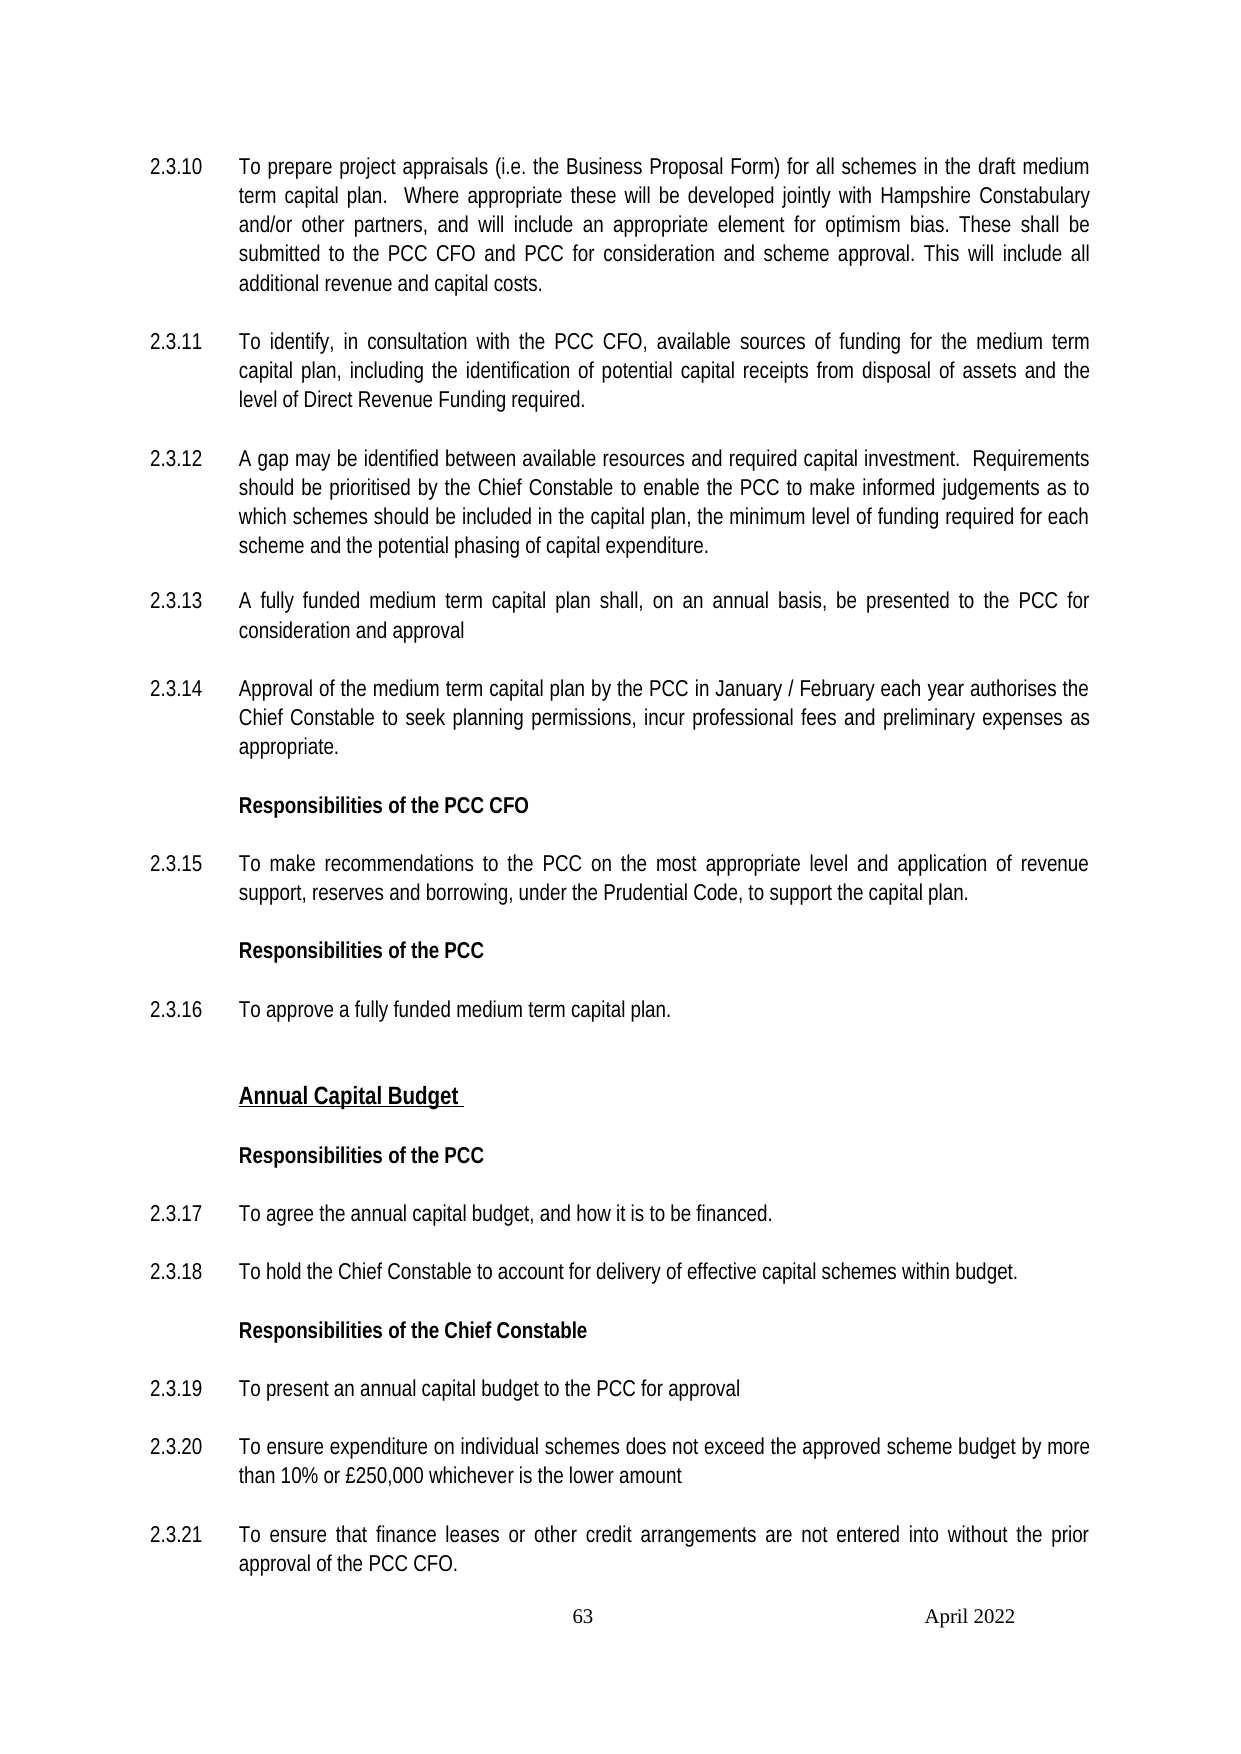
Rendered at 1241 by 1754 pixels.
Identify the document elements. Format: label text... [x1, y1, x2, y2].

list A fully funded medium term capital plan shall, on an annual basis, be presented to the PCC for consideration and approval [150, 585, 1090, 643]
text Responsibilities of the PCC [150, 1139, 1090, 1168]
list To identify, in consultation with the PCC CFO, available sources of funding for the medium term capital plan, including the identification of potential capital receipts from disposal of assets and the level of Direct Revenue Funding required. [150, 325, 1090, 412]
list To prepare project appraisals (i.e. the Business Proposal Form) for all schemes in the draft medium term capital plan. Where appropriate these will be developed jointly with Hampshire Constabulary and/or other partners, and will include an appropriate element for optimism bias. These shall be submitted to the PCC CFO and PCC for consideration and scheme approval. This will include all additional revenue and capital costs. [150, 150, 1090, 296]
list Approval of the medium term capital plan by the PCC in January / February each year authorises the Chief Constable to seek planning permissions, incur professional fees and preliminary expenses as appropriate. [150, 672, 1090, 760]
list To hold the Chief Constable to account for delivery of effective capital schemes within budget. [150, 1256, 1090, 1285]
text Annual Capital Budget [150, 1081, 1090, 1110]
list To ensure expenditure on individual schemes does not exceed the approved scheme budget by more than 10% or £250,000 whichever is the lower amount [150, 1431, 1090, 1489]
list A gap may be identified between available resources and required capital investment. Requirements should be prioritised by the Chief Constable to enable the PCC to make informed judgements as to which schemes should be included in the capital plan, the minimum level of funding required for each scheme and the potential phasing of capital expenditure. [150, 442, 1090, 558]
text Responsibilities of the Chief Constable [239, 1314, 1090, 1343]
list To make recommendations to the PCC on the most appropriate level and application of revenue support, reserves and borrowing, under the Prudential Code, to support the capital plan. [150, 847, 1090, 906]
list To agree the annual capital budget, and how it is to be financed. [150, 1197, 1090, 1226]
list To approve a fully funded medium term capital plan. [150, 993, 1090, 1022]
text Responsibilities of the PCC [150, 935, 1090, 964]
list To ensure that finance leases or other credit arrangements are not entered into without the prior approval of the PCC CFO. [150, 1518, 1090, 1576]
text Responsibilities of the PCC CFO [150, 789, 1090, 818]
list To present an annual capital budget to the PCC for approval [150, 1372, 1090, 1401]
